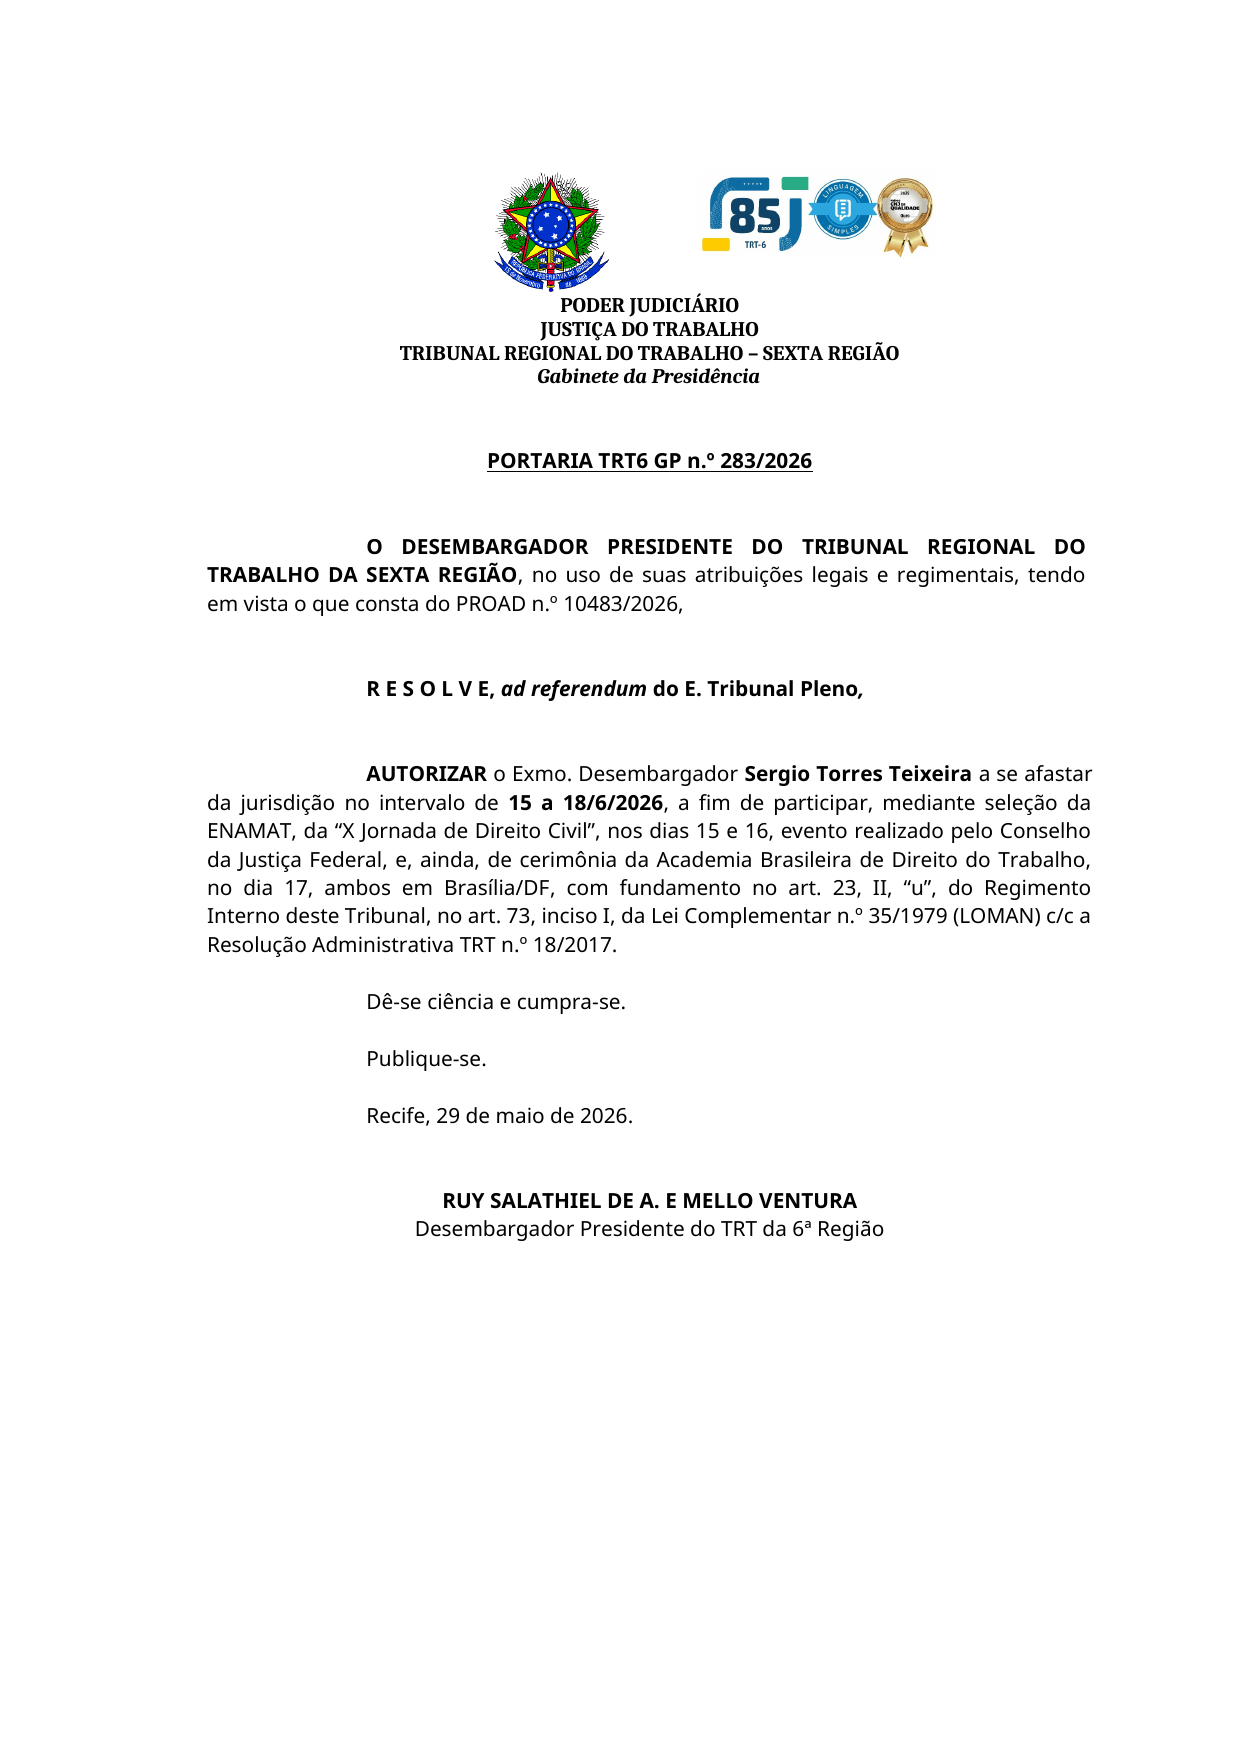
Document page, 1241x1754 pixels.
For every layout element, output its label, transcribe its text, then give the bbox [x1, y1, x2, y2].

subtitle JUSTIÇA DO TRABALHO [207, 317, 1092, 341]
subtitle PODER JUDICIÁRIO [207, 293, 1092, 317]
subtitle TRIBUNAL REGIONAL DO TRABALHO – SEXTA REGIÃO [207, 341, 1092, 365]
subtitle Recife, 29 de maio de 2026. [207, 1101, 1092, 1129]
subtitle AUTORIZAR o Exmo. Desembargador Sergio Torres Teixeira a se afastar da jurisdição no intervalo de 15 a 18/6/2026, a fim de participar, mediante seleção da ENAMAT, da “X Jornada de Direito Civil”, nos dias 15 e 16, evento realizado pelo Conselho da Justiça Federal, e, ainda, de cerimônia da Academia Brasileira de Direito do Trabalho, no dia 17, ambos em Brasília/DF, com fundamento no art. 23, II, “u”, do Regimento Interno deste Tribunal, no art. 73, inciso I, da Lei Complementar n.º 35/1979 (LOMAN) c/c a Resolução Administrativa TRT n.º 18/2017. [207, 759, 1092, 958]
subtitle Gabinete da Presidência [207, 365, 1092, 389]
subtitle Publique-se. [207, 1044, 1092, 1072]
subtitle PORTARIA TRT6 GP n.º 283/2026 [207, 447, 1092, 475]
subtitle Dê-se ciência e cumpra-se. [207, 987, 1092, 1015]
subtitle Desembargador Presidente do TRT da 6ª Região [207, 1214, 1092, 1243]
subtitle RUY SALATHIEL DE A. E MELLO VENTURA [207, 1186, 1092, 1214]
picture [698, 170, 938, 258]
subtitle R E S O L V E, ad referendum do E. Tribunal Pleno, [207, 674, 1087, 703]
subtitle O DESEMBARGADOR PRESIDENTE DO TRIBUNAL REGIONAL DO TRABALHO DA SEXTA REGIÃO, no uso de suas atribuições legais e regimentais, tendo em vista o que consta do PROAD n.º 10483/2026, [207, 532, 1087, 617]
picture [488, 170, 612, 294]
